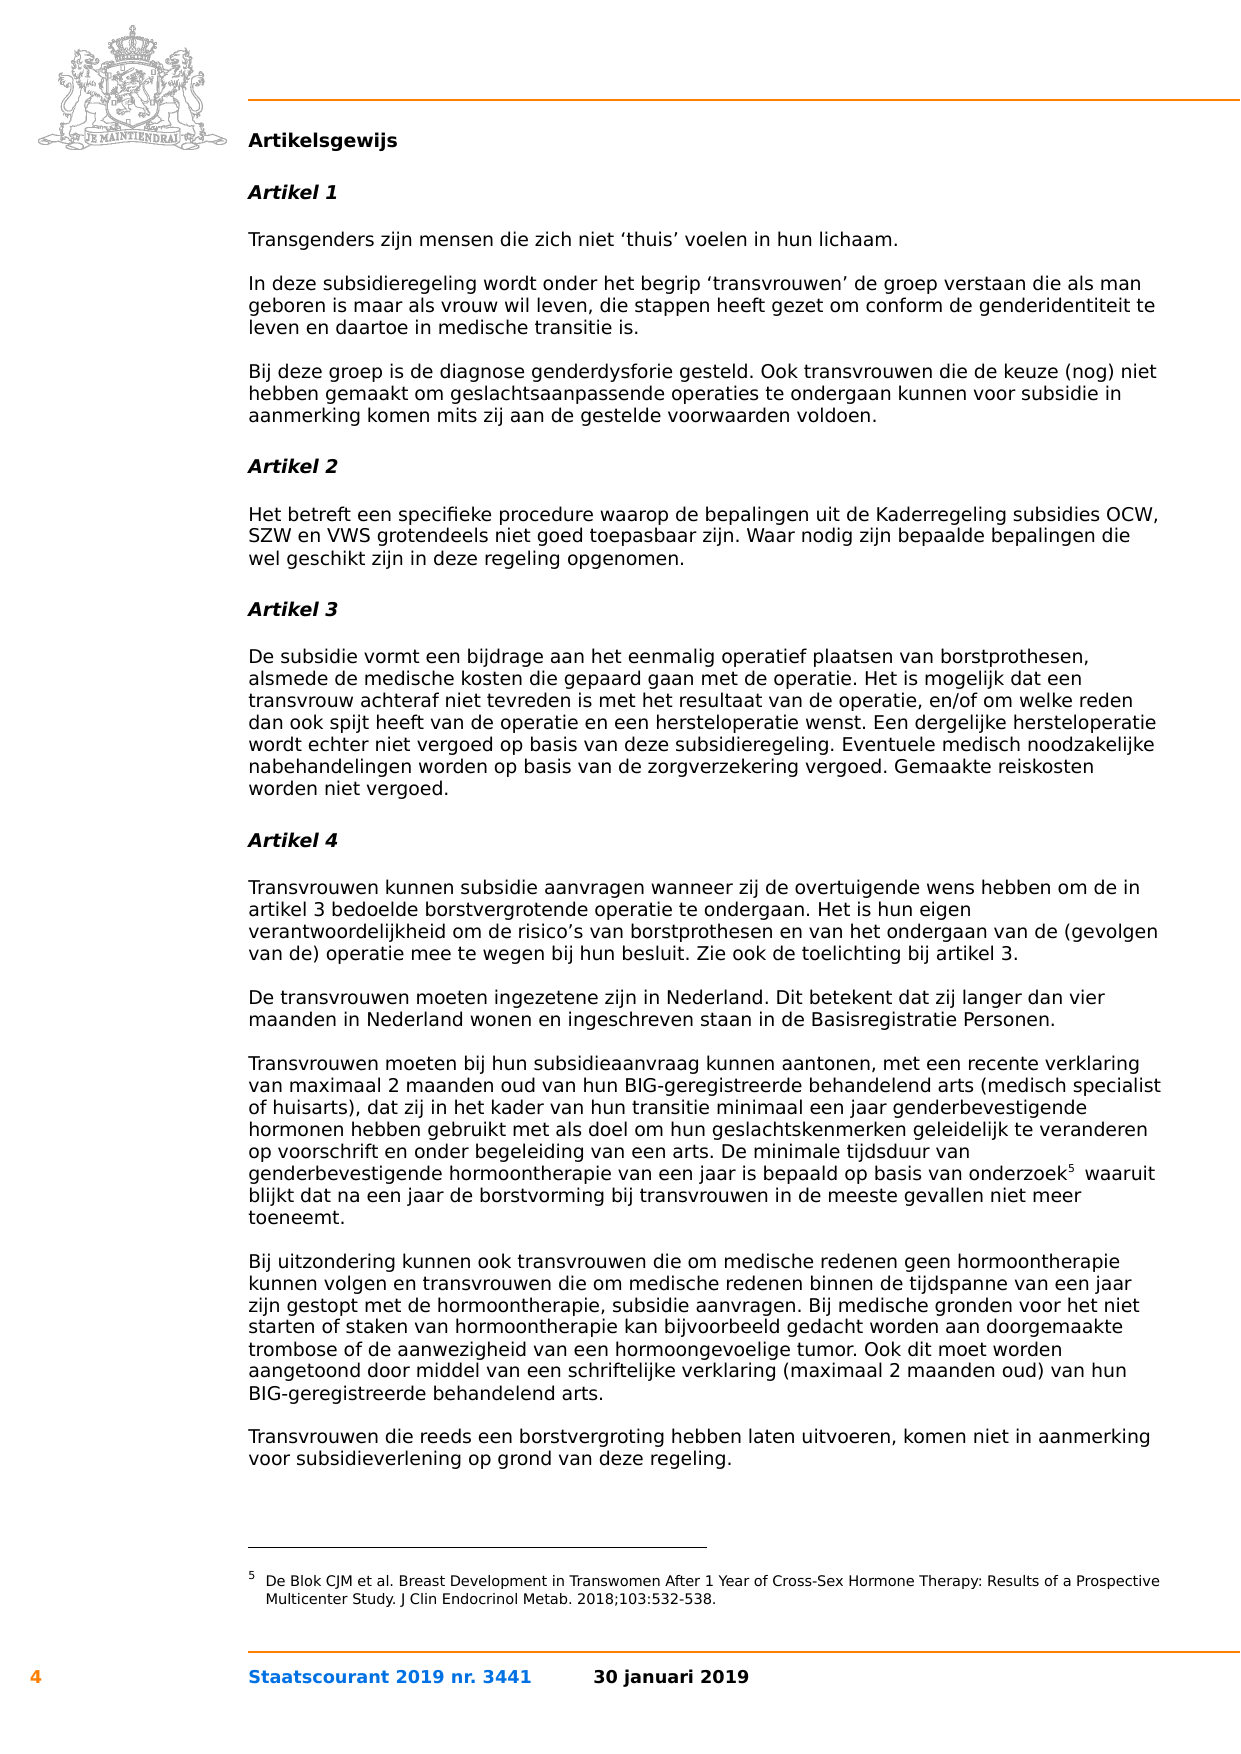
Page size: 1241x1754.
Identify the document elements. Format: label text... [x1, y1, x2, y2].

text De transvrouwen moeten ingezetene zijn in Nederland. Dit betekent dat zij langer dan vier maanden in Nederland wonen en ingeschreven staan in de Basisregistratie Personen. [248, 987, 1163, 1031]
subtitle Artikel 2 [248, 456, 1163, 478]
text De subsidie vormt een bijdrage aan het eenmalig operatief plaatsen van borstprothesen, alsmede de medische kosten die gepaard gaan met de operatie. Het is mogelijk dat een transvrouw achteraf niet tevreden is met het resultaat van de operatie, en/of om welke reden dan ook spijt heeft van de operatie en een hersteloperatie wenst. Een dergelijke hersteloperatie wordt echter niet vergoed op basis van deze subsidieregeling. Eventuele medisch noodzakelijke nabehandelingen worden op basis van de zorgverzekering vergoed. Gemaakte reiskosten worden niet vergoed. [248, 646, 1163, 800]
subtitle Artikel 1 [248, 182, 1163, 204]
text Het betreft een specifieke procedure waarop de bepalingen uit de Kaderregeling subsidies OCW, SZW en VWS grotendeels niet goed toepasbaar zijn. Waar nodig zijn bepaalde bepalingen die wel geschikt zijn in deze regeling opgenomen. [248, 503, 1163, 569]
text In deze subsidieregeling wordt onder het begrip ‘transvrouwen’ de groep verstaan die als man geboren is maar als vrouw wil leven, die stappen heeft gezet om conform de genderidentiteit te leven en daartoe in medische transitie is. [248, 273, 1163, 339]
subtitle Artikel 3 [248, 599, 1163, 621]
subtitle Artikelsgewijs [248, 130, 1163, 152]
text Bij deze groep is de diagnose genderdysforie gesteld. Ook transvrouwen die de keuze (nog) niet hebben gemaakt om geslachtsaanpassende operaties te ondergaan kunnen voor subsidie in aanmerking komen mits zij aan de gestelde voorwaarden voldoen. [248, 361, 1163, 426]
text Transvrouwen kunnen subsidie aanvragen wanneer zij de overtuigende wens hebben om de in artikel 3 bedoelde borstvergrotende operatie te ondergaan. Het is hun eigen verantwoordelijkheid om de risico’s van borstprothesen en van het ondergaan van de (gevolgen van de) operatie mee te wegen bij hun besluit. Zie ook de toelichting bij artikel 3. [248, 877, 1163, 965]
text Transgenders zijn mensen die zich niet ‘thuis’ voelen in hun lichaam. [248, 229, 1163, 251]
text Bij uitzondering kunnen ook transvrouwen die om medische redenen geen hormoontherapie kunnen volgen en transvrouwen die om medische redenen binnen de tijdspanne van een jaar zijn gestopt met de hormoontherapie, subsidie aanvragen. Bij medische gronden voor het niet starten of staken van hormoontherapie kan bijvoorbeeld gedacht worden aan doorgemaakte trombose of de aanwezigheid van een hormoongevoelige tumor. Ook dit moet worden aangetoond door middel van een schriftelijke verklaring (maximaal 2 maanden oud) van hun BIG-geregistreerde behandelend arts. [248, 1251, 1163, 1404]
text De Blok CJM et al. Breast Development in Transwomen After 1 Year of Cross-Sex Hormone Therapy: Results of a Prospective Multicenter Study. J Clin Endocrinol Metab. 2018;103:532-538. [248, 1569, 1163, 1608]
text Transvrouwen moeten bij hun subsidieaanvraag kunnen aantonen, met een recente verklaring van maximaal 2 maanden oud van hun BIG-geregistreerde behandelend arts (medisch specialist of huisarts), dat zij in het kader van hun transitie minimaal een jaar genderbevestigende hormonen hebben gebruikt met als doel om hun geslachtskenmerken geleidelijk te veranderen op voorschrift en onder begeleiding van een arts. De minimale tijdsduur van genderbevestigende hormoontherapie van een jaar is bepaald op basis van onderzoek waaruit blijkt dat na een jaar de borstvorming bij transvrouwen in de meeste gevallen niet meer toeneemt. [248, 1053, 1163, 1229]
subtitle Artikel 4 [248, 830, 1163, 852]
text Transvrouwen die reeds een borstvergroting hebben laten uitvoeren, komen niet in aanmerking voor subsidieverlening op grond van deze regeling. [248, 1426, 1163, 1470]
picture [38, 25, 227, 150]
